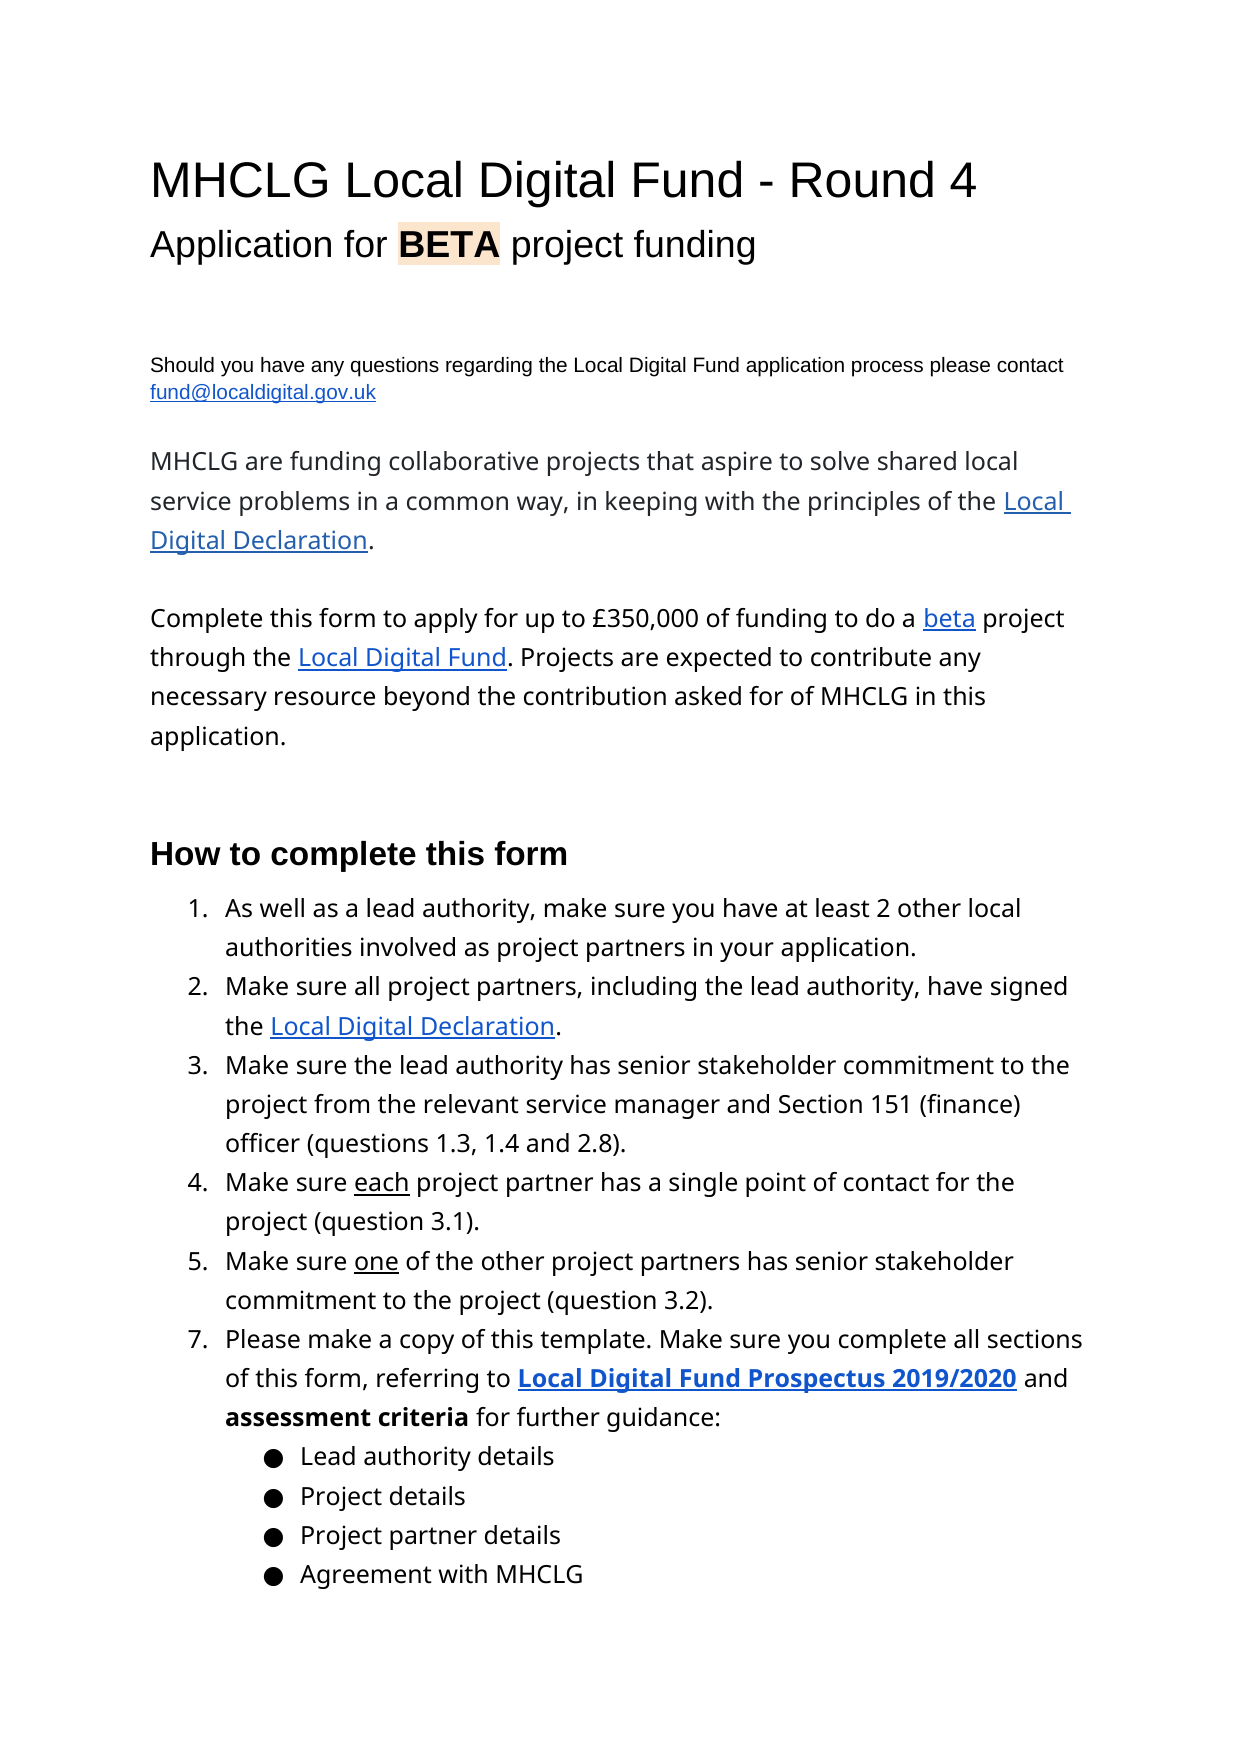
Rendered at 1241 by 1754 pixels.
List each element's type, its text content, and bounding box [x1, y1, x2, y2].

list Project details [262, 1478, 1090, 1512]
subtitle How to complete this form [150, 834, 1090, 872]
list Make sure all project partners, including the lead authority, have signed the Local Digital Declaration. [187, 969, 1090, 1042]
title Application for BETA project funding [150, 222, 1090, 337]
list Agreement with MHCLG [262, 1556, 1090, 1591]
title Should you have any questions regarding the Local Digital Fund application process please contact fund@localdigital.gov.uk [150, 352, 1090, 404]
text MHCLG are funding collaborative projects that aspire to solve shared local service problems in a common way, in keeping with the principles of the Local Digital Declaration. [150, 444, 1090, 556]
list Project partner details [262, 1517, 1090, 1551]
list Please make a copy of this template. Make sure you complete all sections of this form, referring to Local Digital Fund Prospectus 2019/2020 and assessment criteria for further guidance: [187, 1321, 1090, 1434]
text Complete this form to apply for up to £350,000 of funding to do a beta project through the Local Digital Fund. Projects are expected to contribute any necessary resource beyond the contribution asked for of MHCLG in this application. [150, 601, 1090, 752]
list Make sure each project partner has a single point of contact for the project (question 3.1). [187, 1165, 1090, 1238]
title MHCLG Local Digital Fund - Round 4 [150, 150, 1090, 207]
list Make sure the lead authority has senior stakeholder commitment to the project from the relevant service manager and Section 151 (finance) officer (questions 1.3, 1.4 and 2.8). [187, 1047, 1090, 1160]
list As well as a lead authority, make sure you have at least 2 other local authorities involved as project partners in your application. [187, 891, 1090, 964]
list Lead authority details [262, 1439, 1090, 1473]
list Make sure one of the other project partners has senior stakeholder commitment to the project (question 3.2). [187, 1243, 1090, 1316]
